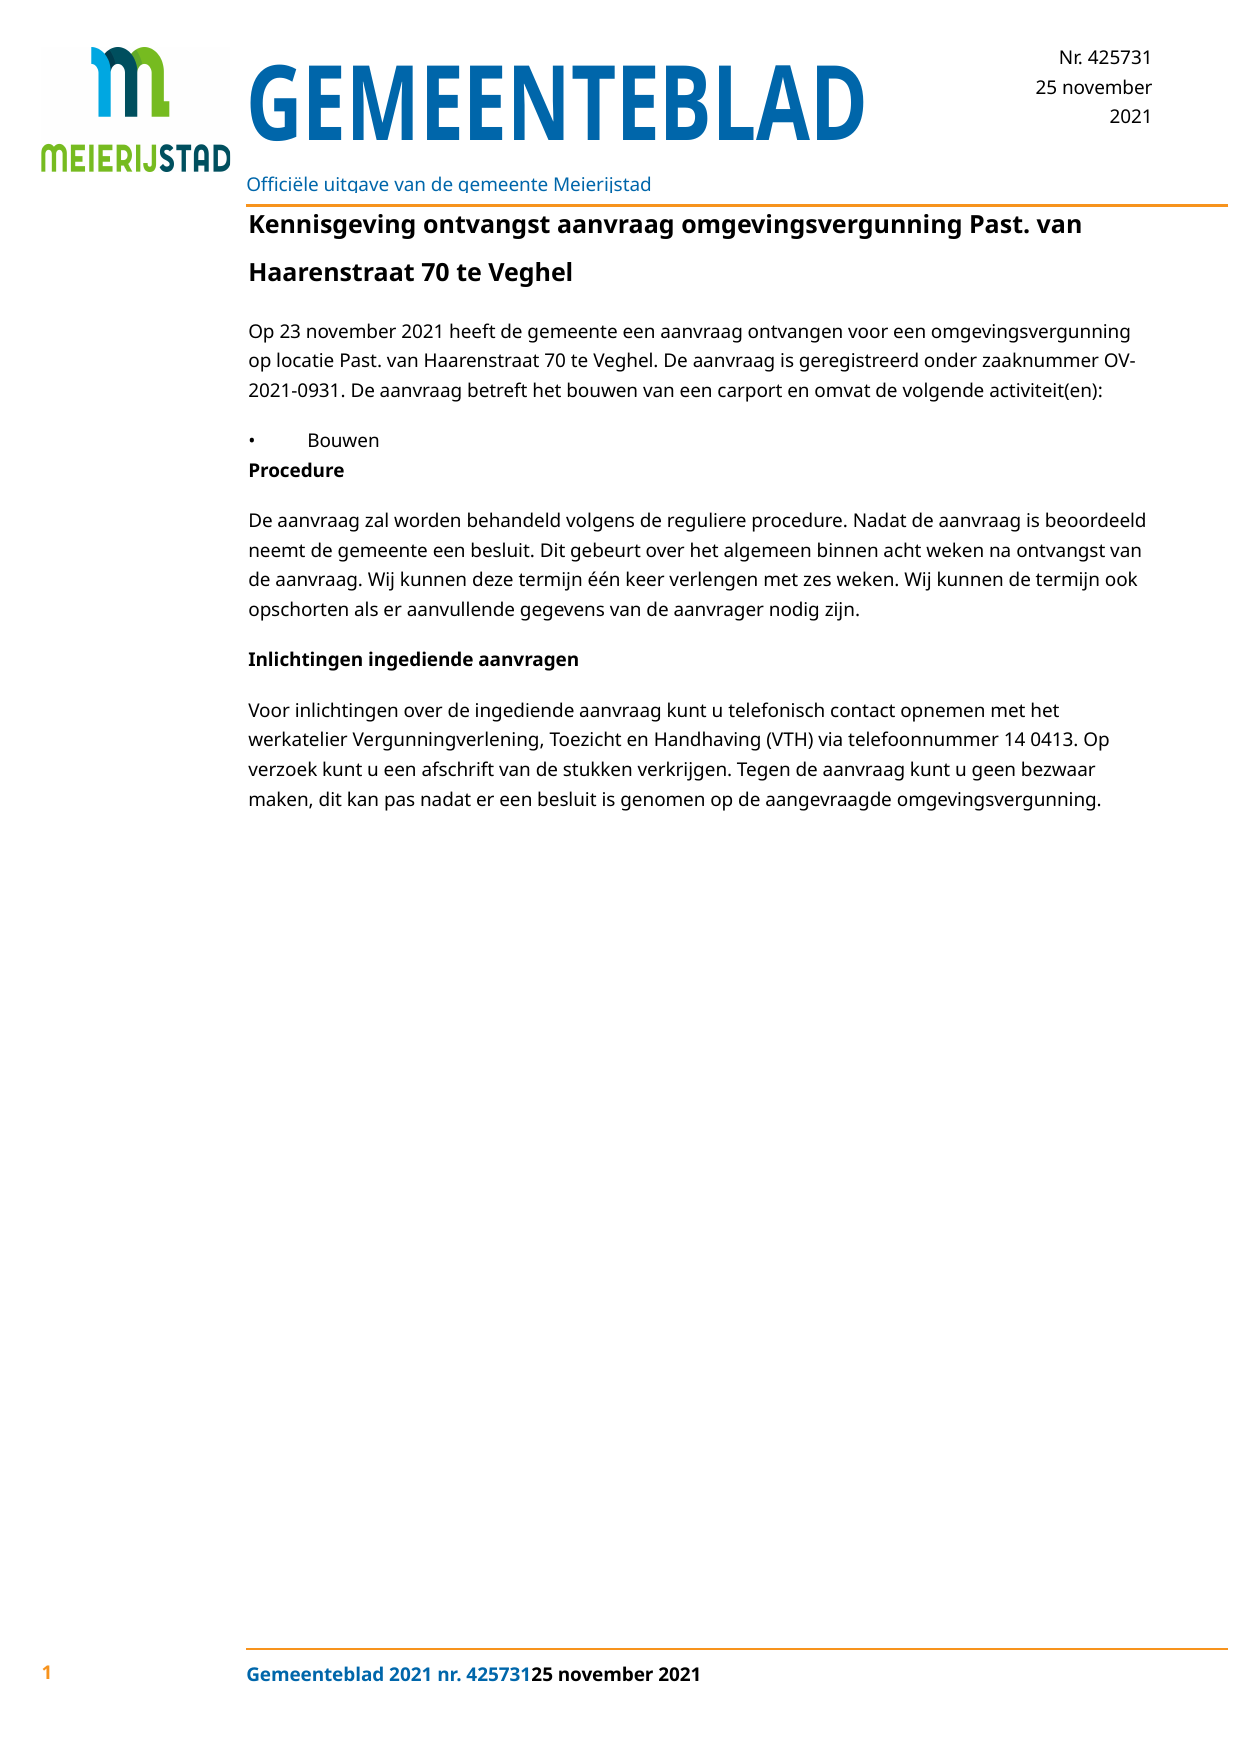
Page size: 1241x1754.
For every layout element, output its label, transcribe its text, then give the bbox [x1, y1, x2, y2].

text Kennisgeving ontvangst aanvraag omgevingsvergunning Past. van Haarenstraat 70 te Veghel [248, 207, 1152, 288]
text De aanvraag zal worden behandeld volgens de reguliere procedure. Nadat de aanvraag is beoordeeld neemt de gemeente een besluit. Dit gebeurt over het algemeen binnen acht weken na ontvangst van de aanvraag. Wij kunnen deze termijn één keer verlengen met zes weken. Wij kunnen de termijn ook opschorten als er aanvullende gegevens van de aanvrager nodig zijn. [248, 507, 1152, 622]
text Voor inlichtingen over de ingediende aanvraag kunt u telefonisch contact opnemen met het werkatelier Vergunningverlening, Toezicht en Handhaving (VTH) via telefoonnummer 14 0413. Op verzoek kunt u een afschrift van de stukken verkrijgen. Tegen de aanvraag kunt u geen bezwaar maken, dit kan pas nadat er een besluit is genomen op de aangevraagde omgevingsvergunning. [248, 697, 1152, 812]
text Inlichtingen ingediende aanvragen [248, 647, 1152, 672]
text Op 23 november 2021 heeft de gemeente een aanvraag ontvangen voor een omgevingsvergunning op locatie Past. van Haarenstraat 70 te Veghel. De aanvraag is geregistreerd onder zaaknummer OV-2021-0931. De aanvraag betreft het bouwen van een carport en omvat de volgende activiteit(en): [248, 318, 1152, 403]
text Procedure [248, 457, 1152, 483]
list Bouwen [248, 427, 1152, 453]
picture [41, 47, 231, 172]
